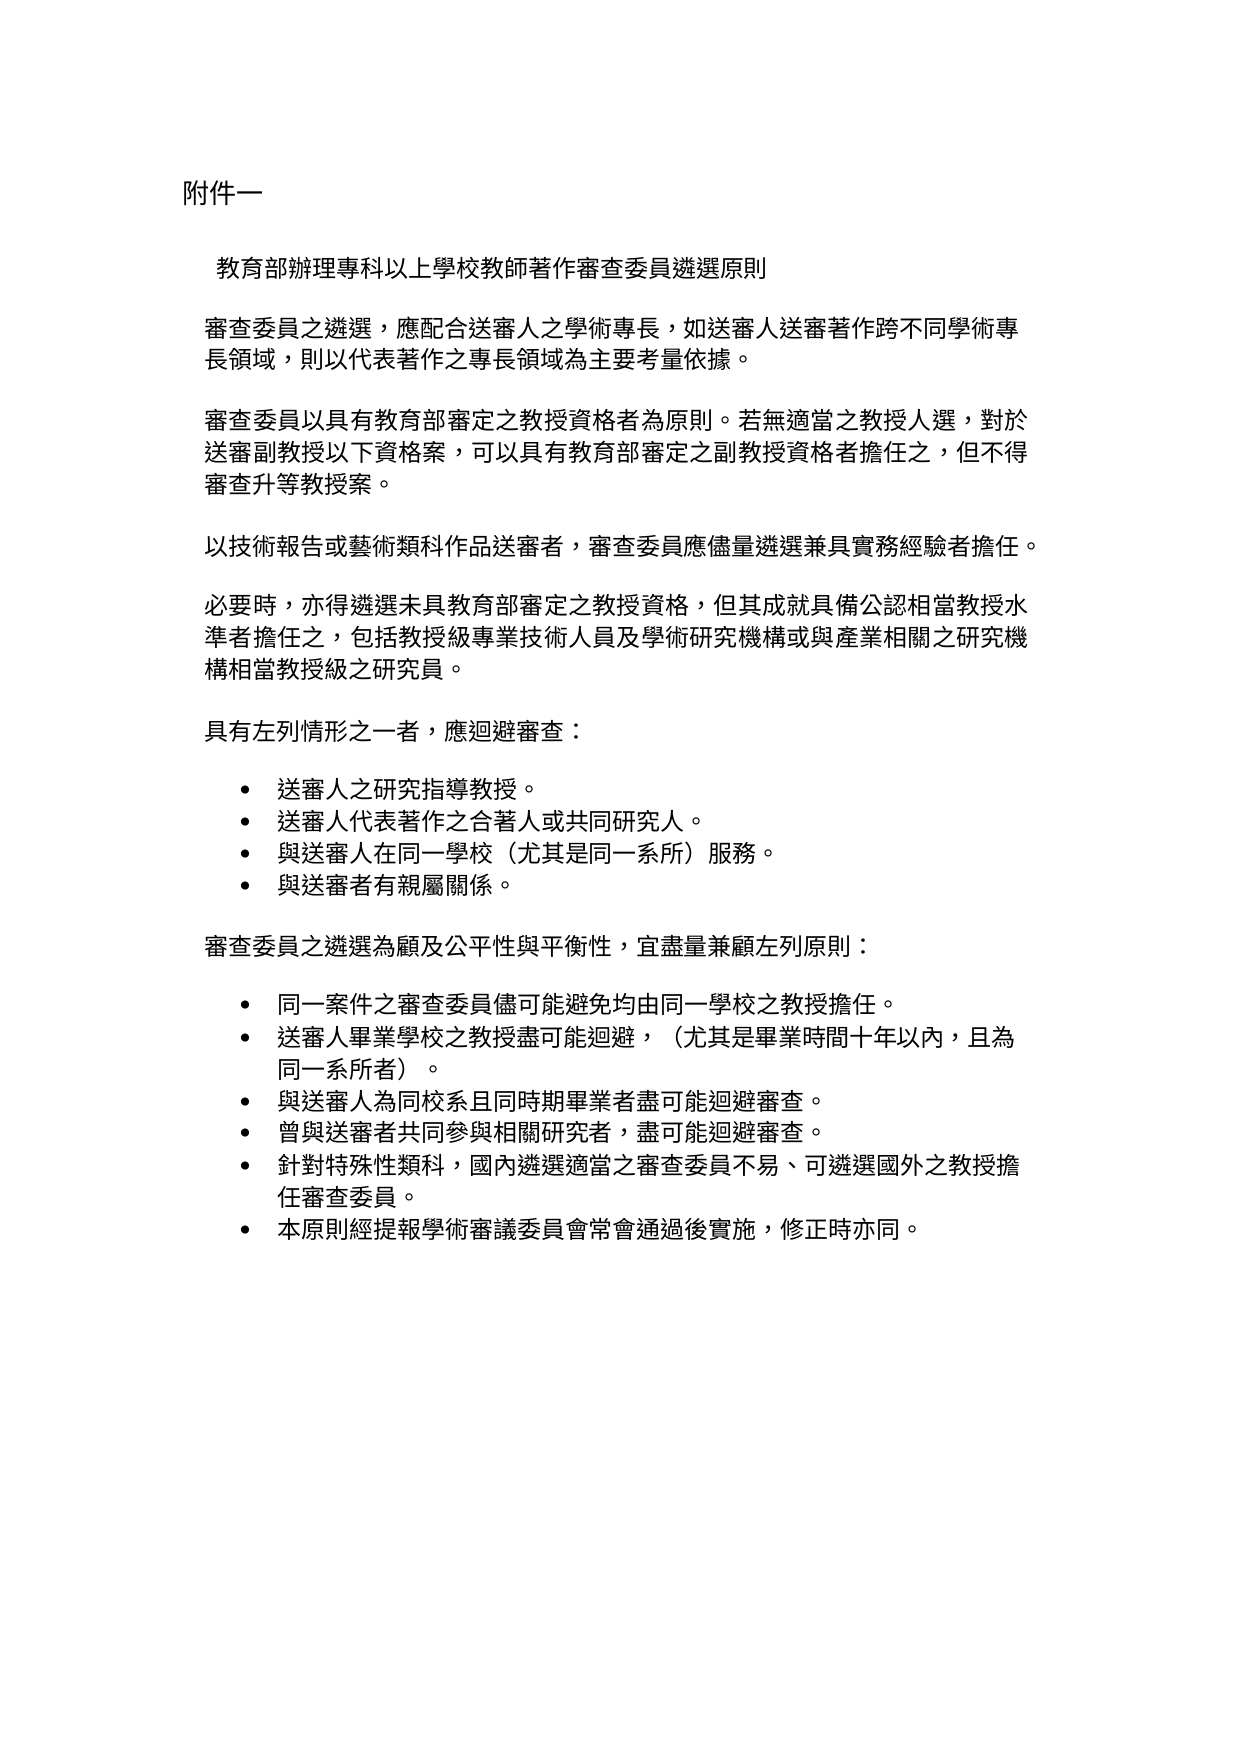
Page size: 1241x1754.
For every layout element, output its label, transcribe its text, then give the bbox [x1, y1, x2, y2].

subtitle 附件一 [182, 172, 1161, 211]
list 曾與送審者共同參與相關研究者，盡可能迴避審查。 [241, 1117, 1161, 1148]
list 針對特殊性類科，國內遴選適當之審查委員不易、可遴選國外之教授擔任審查委員。 [241, 1148, 1031, 1213]
text 具有左列情形之一者，應迴避審查： [204, 712, 1161, 747]
text 以技術報告或藝術類科作品送審者，審查委員應儘量遴選兼具實務經驗者擔任。 [204, 527, 1161, 562]
text 審查委員之遴選為顧及公平性與平衡性，宜盡量兼顧左列原則： [204, 927, 1161, 962]
text 審查委員以具有教育部審定之教授資格者為原則。若無適當之教授人選，對於送審副教授以下資格案，可以具有教育部審定之副教授資格者擔任之，但不得審查升等教授案。 [204, 404, 1031, 501]
text 審查委員之遴選，應配合送審人之學術專長，如送審人送審著作跨不同學術專長領域，則以代表著作之專長領域為主要考量依據。 [204, 311, 1031, 376]
list 與送審人在同一學校（尤其是同一系所）服務。 [241, 837, 1161, 869]
list 送審人代表著作之合著人或共同研究人。 [241, 806, 1161, 837]
list 與送審者有親屬關係。 [241, 869, 1161, 901]
list 與送審人為同校系且同時期畢業者盡可能迴避審查。 [241, 1085, 1161, 1117]
text 必要時，亦得遴選未具教育部審定之教授資格，但其成就具備公認相當教授水準者擔任之，包括教授級專業技術人員及學術研究機構或與產業相關之研究機構相當教授級之研究員。 [204, 589, 1031, 686]
text 教育部辦理專科以上學校教師著作審查委員遴選原則 [217, 249, 1161, 284]
list 送審人之研究指導教授。 [241, 773, 1161, 806]
list 本原則經提報學術審議委員會常會通過後實施，修正時亦同。 [241, 1213, 1161, 1245]
list 同一案件之審查委員儘可能避免均由同一學校之教授擔任。 [241, 988, 1161, 1020]
list 送審人畢業學校之教授盡可能迴避，（尤其是畢業時間十年以內，且為同一系所者）。 [241, 1021, 1036, 1085]
